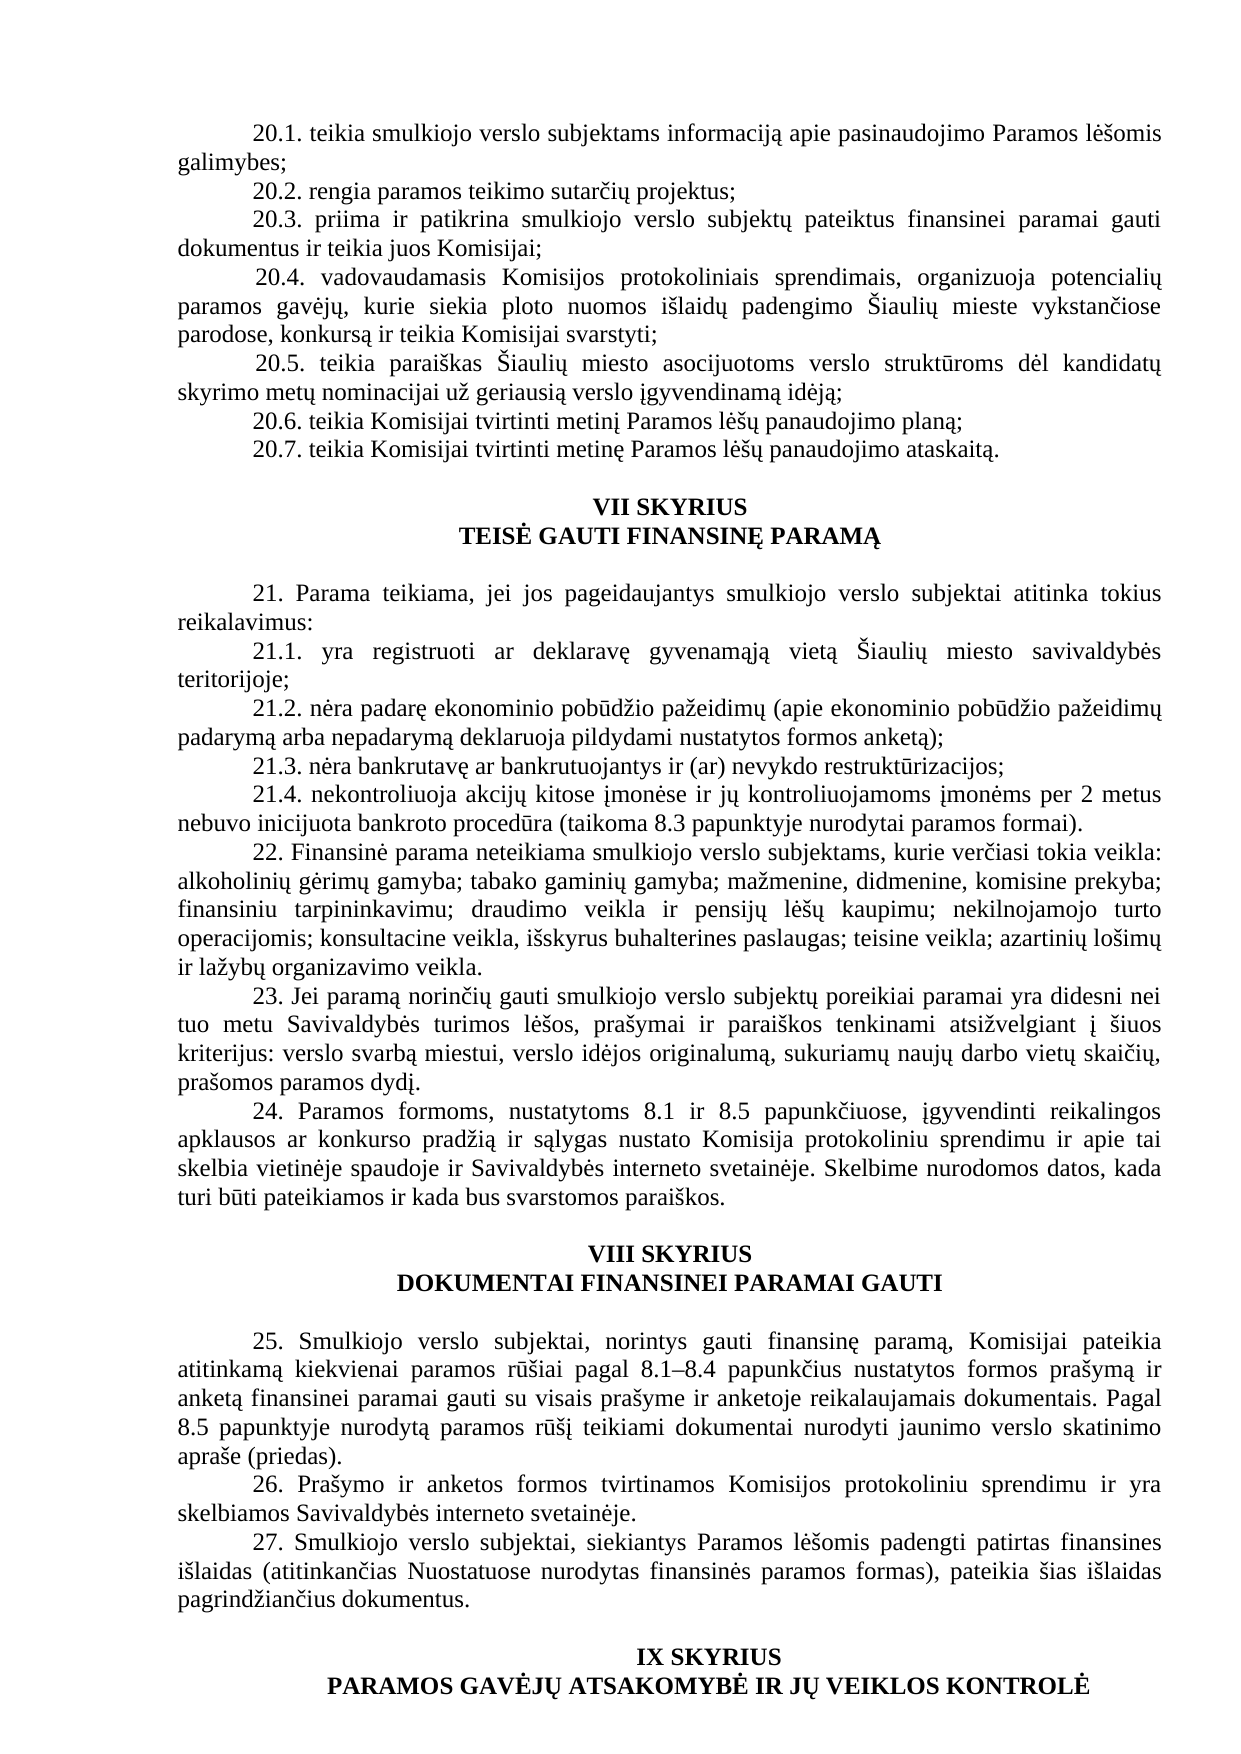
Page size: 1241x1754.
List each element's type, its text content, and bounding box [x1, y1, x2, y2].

text 20.6. teikia Komisijai tvirtinti metinį Paramos lėšų panaudojimo planą; [177, 406, 1162, 434]
text 21.2. nėra padarę ekonominio pobūdžio pažeidimų (apie ekonominio pobūdžio pažeidimų padarymą arba nepadarymą deklaruoja pildydami nustatytos formos anketą); [177, 693, 1162, 751]
text 26. Prašymo ir anketos formos tvirtinamos Komisijos protokoliniu sprendimu ir yra skelbiamos Savivaldybės interneto svetainėje. [177, 1469, 1162, 1527]
text TEISĖ GAUTI FINANSINĘ PARAMĄ [177, 521, 1162, 549]
text 21. Parama teikiama, jei jos pageidaujantys smulkiojo verslo subjektai atitinka tokius reikalavimus: [177, 578, 1162, 636]
text IX SKYRIUS [177, 1642, 1162, 1671]
text VII SKYRIUS [177, 492, 1162, 521]
text 23. Jei paramą norinčių gauti smulkiojo verslo subjektų poreikiai paramai yra didesni nei tuo metu Savivaldybės turimos lėšos, prašymai ir paraiškos tenkinami atsižvelgiant į šiuos kriterijus: verslo svarbą miestui, verslo idėjos originalumą, sukuriamų naujų darbo vietų skaičių, prašomos paramos dydį. [177, 981, 1162, 1096]
text 20.2. rengia paramos teikimo sutarčių projektus; [177, 176, 1162, 204]
text PARAMOS GAVĖJŲ ATSAKOMYBĖ IR JŲ VEIKLOS KONTROLĖ [177, 1671, 1162, 1699]
text 20.5. teikia paraiškas Šiaulių miesto asocijuotoms verslo struktūroms dėl kandidatų skyrimo metų nominacijai už geriausią verslo įgyvendinamą idėją; [177, 348, 1162, 406]
text 22. Finansinė parama neteikiama smulkiojo verslo subjektams, kurie verčiasi tokia veikla: alkoholinių gėrimų gamyba; tabako gaminių gamyba; mažmenine, didmenine, komisine prekyba; finansiniu tarpininkavimu; draudimo veikla ir pensijų lėšų kaupimu; nekilnojamojo turto operacijomis; konsultacine veikla, išskyrus buhalterines paslaugas; teisine veikla; azartinių lošimų ir lažybų organizavimo veikla. [177, 837, 1162, 981]
text VIII SKYRIUS [177, 1239, 1162, 1268]
text DOKUMENTAI FINANSINEI PARAMAI GAUTI [177, 1268, 1162, 1297]
text 20.4. vadovaudamasis Komisijos protokoliniais sprendimais, organizuoja potencialių paramos gavėjų, kurie siekia ploto nuomos išlaidų padengimo Šiaulių mieste vykstančiose parodose, konkursą ir teikia Komisijai svarstyti; [177, 262, 1162, 348]
text 24. Paramos formoms, nustatytoms 8.1 ir 8.5 papunkčiuose, įgyvendinti reikalingos apklausos ar konkurso pradžią ir sąlygas nustato Komisija protokoliniu sprendimu ir apie tai skelbia vietinėje spaudoje ir Savivaldybės interneto svetainėje. Skelbime nurodomos datos, kada turi būti pateikiamos ir kada bus svarstomos paraiškos. [177, 1096, 1162, 1211]
text 20.3. priima ir patikrina smulkiojo verslo subjektų pateiktus finansinei paramai gauti dokumentus ir teikia juos Komisijai; [177, 204, 1162, 262]
text 21.1. yra registruoti ar deklaravę gyvenamąją vietą Šiaulių miesto savivaldybės teritorijoje; [177, 636, 1162, 693]
text 20.7. teikia Komisijai tvirtinti metinę Paramos lėšų panaudojimo ataskaitą. [177, 434, 1162, 463]
text 21.4. nekontroliuoja akcijų kitose įmonėse ir jų kontroliuojamoms įmonėms per 2 metus nebuvo inicijuota bankroto procedūra (taikoma 8.3 papunktyje nurodytai paramos formai). [177, 779, 1162, 837]
text 25. Smulkiojo verslo subjektai, norintys gauti finansinę paramą, Komisijai pateikia atitinkamą kiekvienai paramos rūšiai pagal 8.1–8.4 papunkčius nustatytos formos prašymą ir anketą finansinei paramai gauti su visais prašyme ir anketoje reikalaujamais dokumentais. Pagal 8.5 papunktyje nurodytą paramos rūšį teikiami dokumentai nurodyti jaunimo verslo skatinimo apraše (priedas). [177, 1326, 1162, 1469]
text 21.3. nėra bankrutavę ar bankrutuojantys ir (ar) nevykdo restruktūrizacijos; [177, 751, 1162, 779]
text 20.1. teikia smulkiojo verslo subjektams informaciją apie pasinaudojimo Paramos lėšomis galimybes; [177, 118, 1162, 176]
text 27. Smulkiojo verslo subjektai, siekiantys Paramos lėšomis padengti patirtas finansines išlaidas (atitinkančias Nuostatuose nurodytas finansinės paramos formas), pateikia šias išlaidas pagrindžiančius dokumentus. [177, 1527, 1162, 1613]
